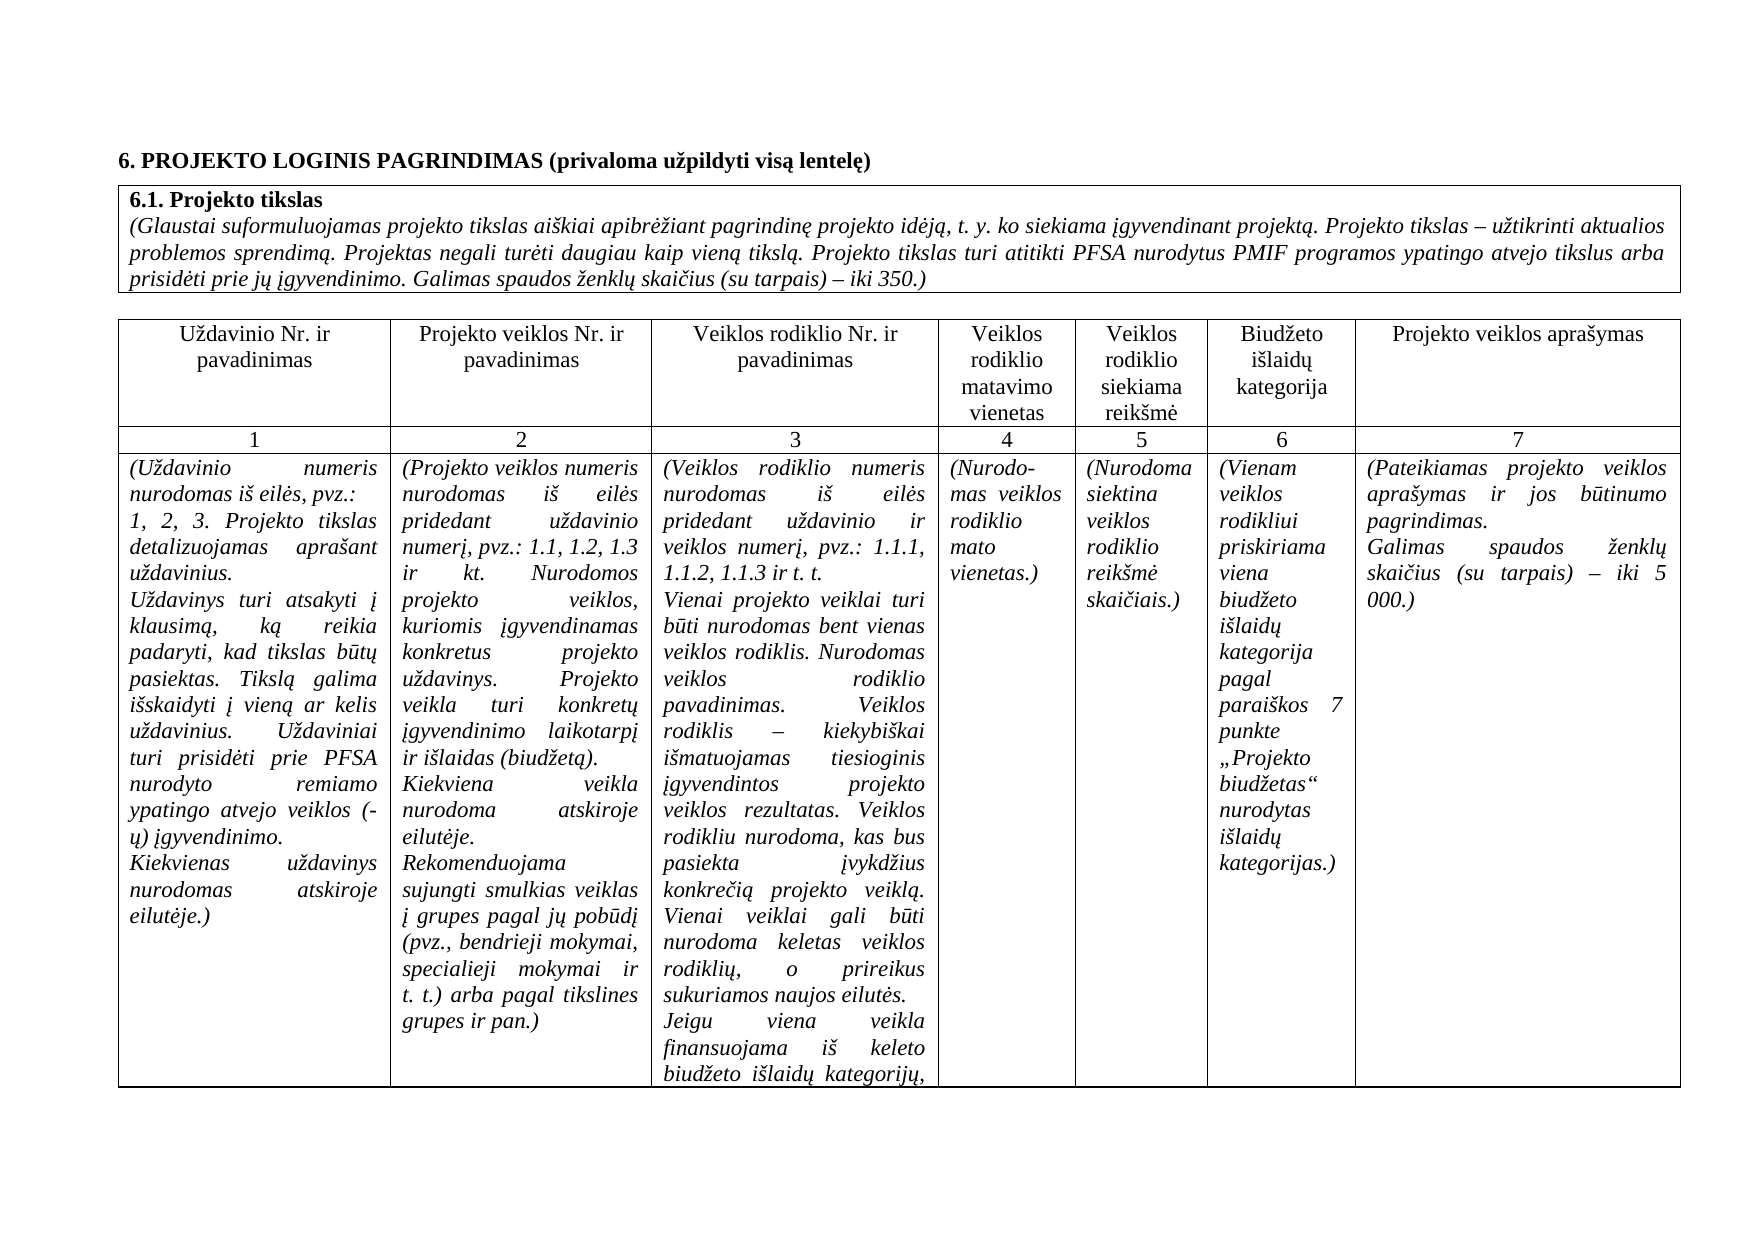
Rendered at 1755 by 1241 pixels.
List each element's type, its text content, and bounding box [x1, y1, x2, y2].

table_cell (Nurodo-mas veiklos rodiklio mato vienetas.) [939, 454, 1075, 1086]
table_header Veiklos rodiklio matavimo vienetas [939, 320, 1075, 426]
table_cell 1 [119, 427, 390, 453]
table_header Uždavinio Nr. ir pavadinimas [119, 320, 390, 426]
table_header Veiklos rodiklio siekiama reikšmė [1076, 320, 1207, 426]
text 6. PROJEKTO LOGINIS PAGRINDIMAS (privaloma užpildyti visą lentelę) [118, 147, 1680, 173]
table_cell (Nurodoma siektina veiklos rodiklio reikšmė skaičiais.) [1076, 454, 1207, 1086]
table_cell (Veiklos rodiklio numeris nurodomas iš eilės pridedant uždavinio ir veiklos numerį, pvz.: 1.1.1, 1.1.2, 1.1.3 ir t. t. Vienai projekto veiklai turi būti nurodomas bent vienas veiklos rodiklis. Nurodomas veiklos rodiklio pavadinimas. Veiklos rodiklis – kiekybiškai išmatuojamas tiesioginis įgyvendintos projekto veiklos rezultatas. Veiklos rodikliu nurodoma, kas bus pasiekta įvykdžius konkrečią projekto veiklą. Vienai veiklai gali būti nurodoma keletas veiklos rodiklių, o prireikus sukuriamos naujos eilutės. Jeigu viena veikla finansuojama iš keleto biudžeto išlaidų kategorijų, [652, 454, 938, 1086]
table_header Veiklos rodiklio Nr. ir pavadinimas [652, 320, 938, 426]
table_header Projekto veiklos Nr. ir pavadinimas [391, 320, 651, 426]
table_cell 6 [1208, 427, 1355, 453]
table_cell 5 [1076, 427, 1207, 453]
table_cell 2 [391, 427, 651, 453]
table_cell (Uždavinio numeris nurodomas iš eilės, pvz.: 1, 2, 3. Projekto tikslas detalizuojamas aprašant uždavinius. Uždavinys turi atsakyti į klausimą, ką reikia padaryti, kad tikslas būtų pasiektas. Tikslą galima išskaidyti į vieną ar kelis uždavinius. Uždaviniai turi prisidėti prie PFSA nurodyto remiamo ypatingo atvejo veiklos (-ų) įgyvendinimo. Kiekvienas uždavinys nurodomas atskiroje eilutėje.) [119, 454, 390, 1086]
table_cell 4 [939, 427, 1075, 453]
table_cell (Projekto veiklos numeris nurodomas iš eilės pridedant uždavinio numerį, pvz.: 1.1, 1.2, 1.3 ir kt. Nurodomos projekto veiklos, kuriomis įgyvendinamas konkretus projekto uždavinys. Projekto veikla turi konkretų įgyvendinimo laikotarpį ir išlaidas (biudžetą). Kiekviena veikla nurodoma atskiroje eilutėje. Rekomenduojama sujungti smulkias veiklas į grupes pagal jų pobūdį (pvz., bendrieji mokymai, specialieji mokymai ir t. t.) arba pagal tikslines grupes ir pan.) [391, 454, 651, 1086]
table_cell (Pateikiamas projekto veiklos aprašymas ir jos būtinumo pagrindimas. Galimas spaudos ženklų skaičius (su tarpais) – iki 5 000.) [1356, 454, 1680, 1086]
table_cell (Vienam veiklos rodikliui priskiriama viena biudžeto išlaidų kategorija pagal paraiškos 7 punkte „Projekto biudžetas“ nurodytas išlaidų kategorijas.) [1208, 454, 1355, 1086]
table_cell 7 [1356, 427, 1680, 453]
table_cell 3 [652, 427, 938, 453]
table_header 6.1. Projekto tikslas (Glaustai suformuluojamas projekto tikslas aiškiai apibrėžiant pagrindinę projekto idėją, t. y. ko siekiama įgyvendinant projektą. Projekto tikslas – užtikrinti aktualios problemos sprendimą. Projektas negali turėti daugiau kaip vieną tikslą. Projekto tikslas turi atitikti PFSA nurodytus PMIF programos ypatingo atvejo tikslus arba prisidėti prie jų įgyvendinimo. Galimas spaudos ženklų skaičius (su tarpais) – iki 350.) [119, 186, 1680, 292]
table_header Projekto veiklos aprašymas [1356, 320, 1680, 426]
table_header Biudžeto išlaidų kategorija [1208, 320, 1355, 426]
